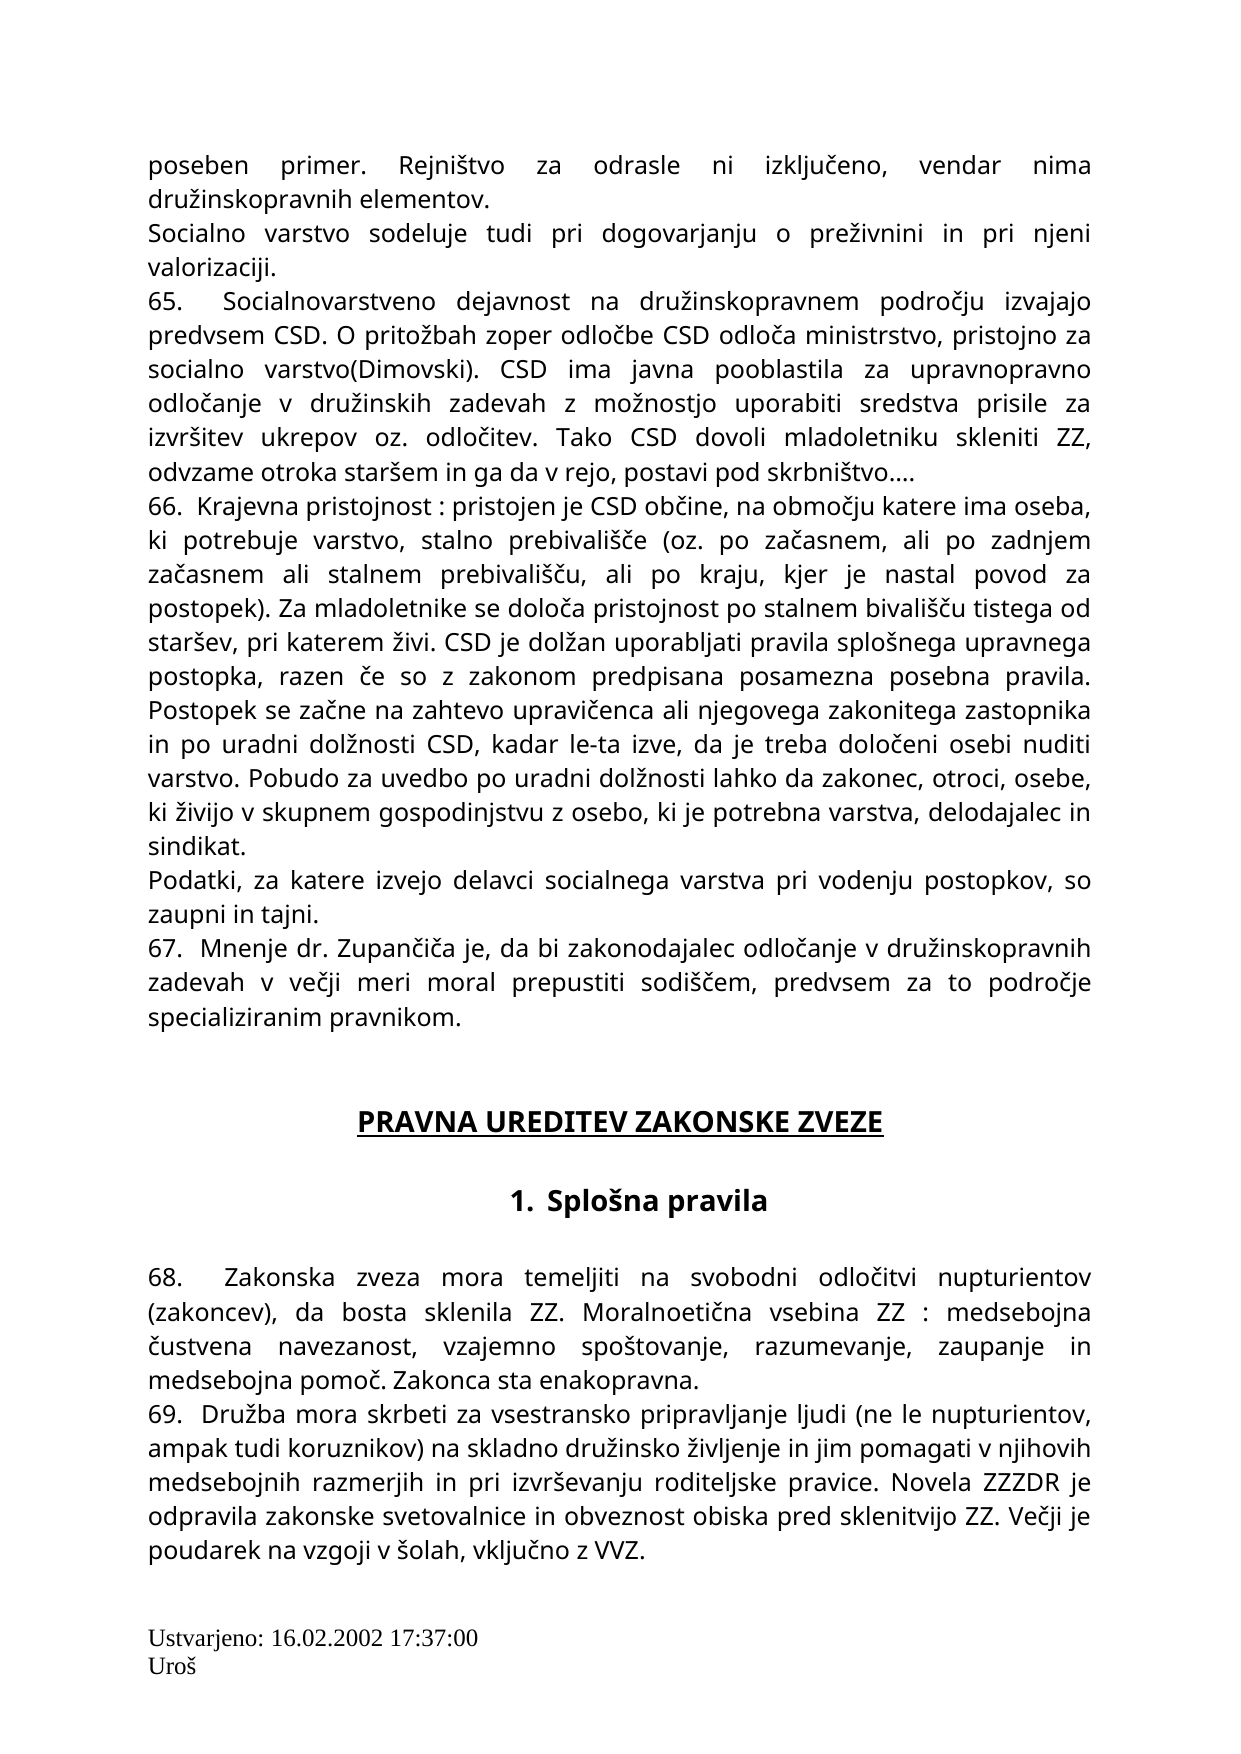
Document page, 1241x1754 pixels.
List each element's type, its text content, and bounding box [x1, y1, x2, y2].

text 68. Zakonska zveza mora temeljiti na svobodni odločitvi nupturientov (zakoncev), da bosta sklenila ZZ. Moralnoetična vsebina ZZ : medsebojna čustvena navezanost, vzajemno spoštovanje, razumevanje, zaupanje in medsebojna pomoč. Zakonca sta enakopravna. [148, 1260, 1093, 1396]
subtitle PRAVNA UREDITEV ZAKONSKE ZVEZE [148, 1101, 1093, 1141]
text 66. Krajevna pristojnost : pristojen je CSD občine, na območju katere ima oseba, ki potrebuje varstvo, stalno prebivališče (oz. po začasnem, ali po zadnjem začasnem ali stalnem prebivališču, ali po kraju, kjer je nastal povod za postopek). Za mladoletnike se določa pristojnost po stalnem bivališču tistega od staršev, pri katerem živi. CSD je dolžan uporabljati pravila splošnega upravnega postopka, razen če so z zakonom predpisana posamezna posebna pravila. Postopek se začne na zahtevo upravičenca ali njegovega zakonitega zastopnika in po uradni dolžnosti CSD, kadar le-ta izve, da je treba določeni osebi nuditi varstvo. Pobudo za uvedbo po uradni dolžnosti lahko da zakonec, otroci, osebe, ki živijo v skupnem gospodinjstvu z osebo, ki je potrebna varstva, delodajalec in sindikat. [148, 488, 1093, 863]
text 65. Socialnovarstveno dejavnost na družinskopravnem področju izvajajo predvsem CSD. O pritožbah zoper odločbe CSD odloča ministrstvo, pristojno za socialno varstvo(Dimovski). CSD ima javna pooblastila za upravnopravno odločanje v družinskih zadevah z možnostjo uporabiti sredstva prisile za izvršitev ukrepov oz. odločitev. Tako CSD dovoli mladoletniku skleniti ZZ, odvzame otroka staršem in ga da v rejo, postavi pod skrbništvo…. [148, 284, 1093, 488]
text poseben primer. Rejništvo za odrasle ni izključeno, vendar nima družinskopravnih elementov. [148, 148, 1093, 216]
text 69. Družba mora skrbeti za vsestransko pripravljanje ljudi (ne le nupturientov, ampak tudi koruznikov) na skladno družinsko življenje in jim pomagati v njihovih medsebojnih razmerjih in pri izvrševanju roditeljske pravice. Novela ZZZDR je odpravila zakonske svetovalnice in obveznost obiska pred sklenitvijo ZZ. Večji je poudarek na vzgoji v šolah, vključno z VVZ. [148, 1396, 1093, 1567]
text Podatki, za katere izvejo delavci socialnega varstva pri vodenju postopkov, so zaupni in tajni. [148, 863, 1093, 931]
text Socialno varstvo sodeluje tudi pri dogovarjanju o preživnini in pri njeni valorizaciji. [148, 216, 1093, 284]
text 67. Mnenje dr. Zupančiča je, da bi zakonodajalec odločanje v družinskopravnih zadevah v večji meri moral prepustiti sodiščem, predvsem za to področje specializiranim pravnikom. [148, 931, 1093, 1033]
list Splošna pravila [185, 1181, 1093, 1220]
